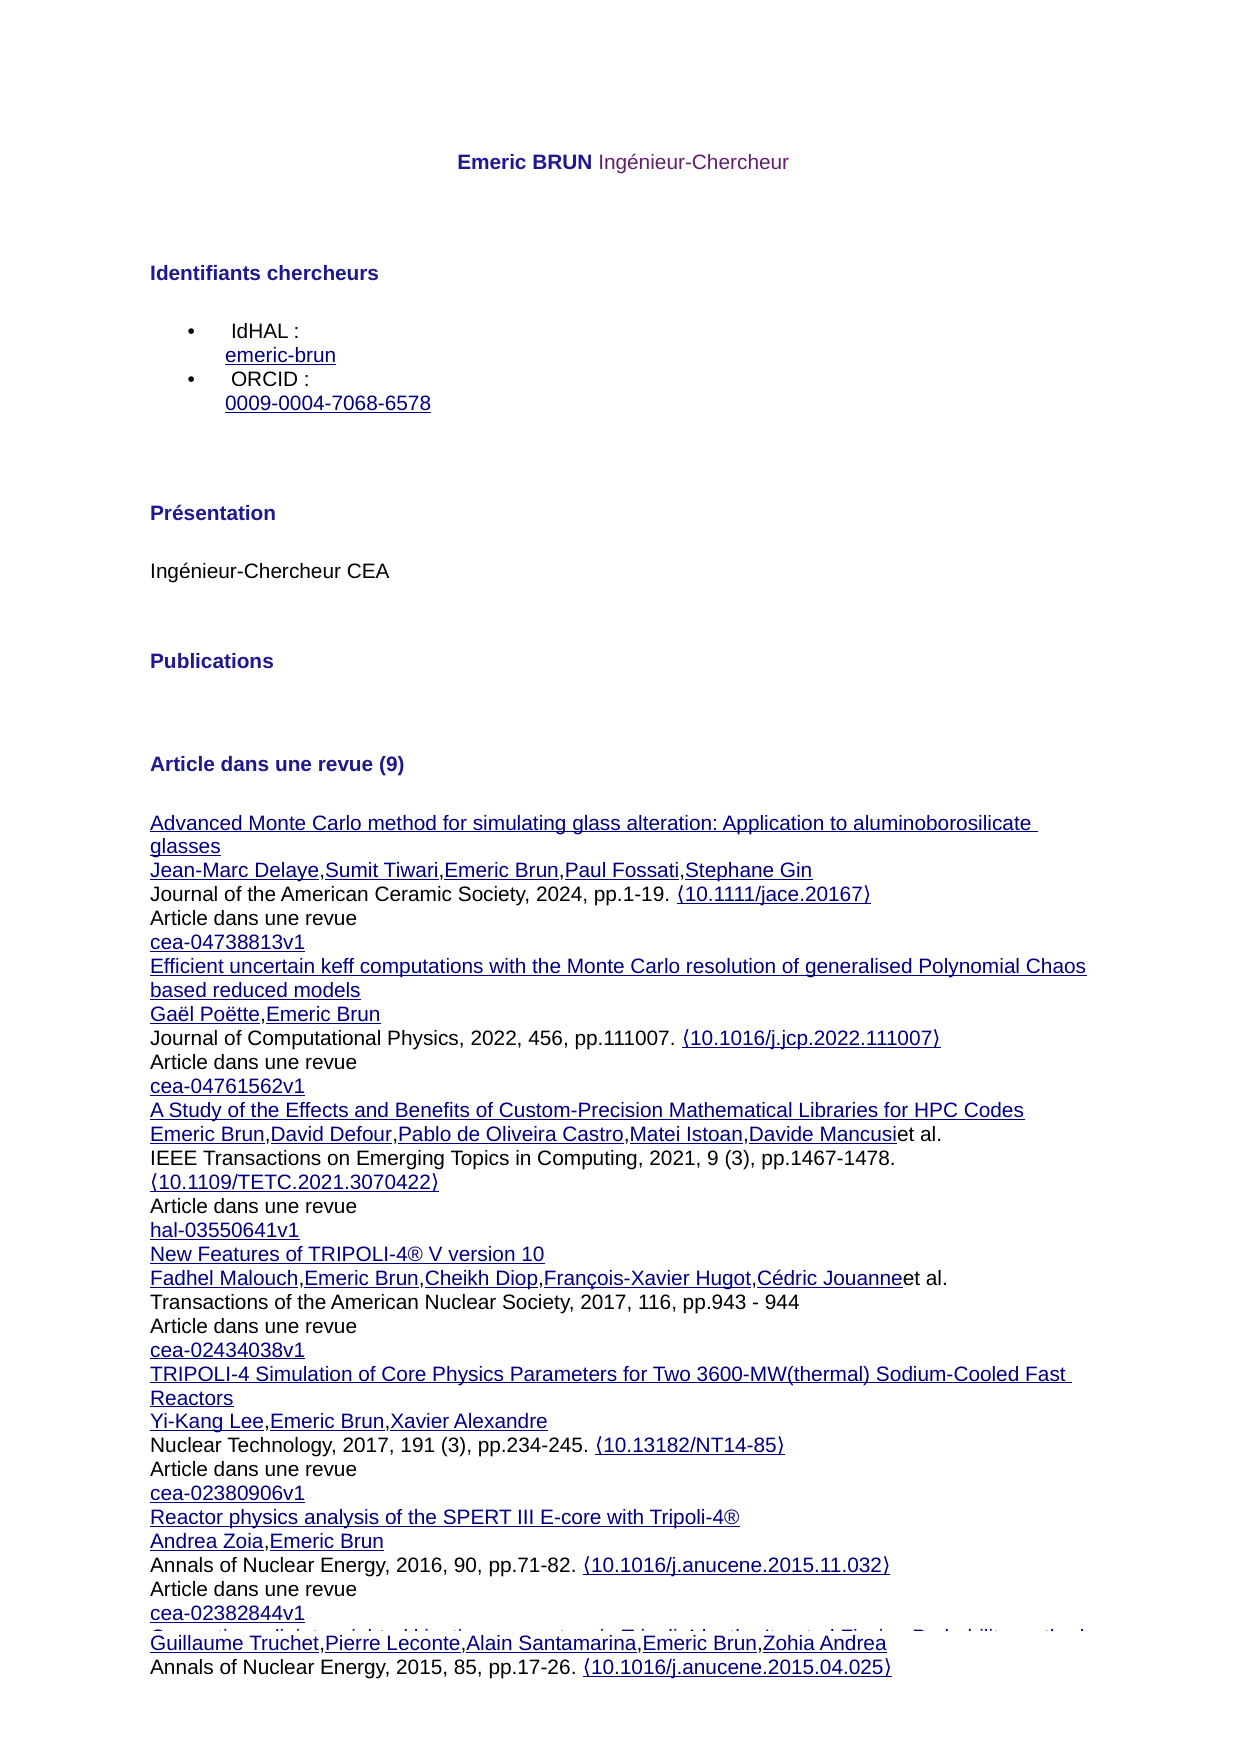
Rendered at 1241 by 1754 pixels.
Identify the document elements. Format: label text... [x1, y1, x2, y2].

subtitle Identifiants chercheurs [150, 260, 1090, 284]
subtitle Publications [150, 649, 1090, 673]
table_cell New Features of TRIPOLI-4® V version 10 Fadhel Malouch,Emeric Brun,Cheikh Diop,François-Xavier Hugot,Cédric Jouanneet al. Transactions of the American Nuclear Society, 2017, 116, pp.943 - 944 Article dans une revue cea-02434038v1 [150, 1242, 1090, 1361]
list ORCID : [187, 367, 1090, 391]
table_cell A Study of the Effects and Benefits of Custom-Precision Mathematical Libraries for HPC Codes Emeric Brun,David Defour,Pablo de Oliveira Castro,Matei Istoan,Davide Mancusiet al. IEEE Transactions on Emerging Topics in Computing, 2021, 9 (3), pp.1467-1478. ⟨10.1109/TETC.2021.3070422⟩ Article dans une revue hal-03550641v1 [150, 1098, 1090, 1242]
subtitle Présentation [150, 501, 1090, 525]
list emeric-brun [187, 343, 1090, 367]
table_cell Computing adjoint-weighted kinetics parameters in Tripoli-4 by the Iterated Fission Probability method Guillaume Truchet,Pierre Leconte,Alain Santamarina,Emeric Brun,Zohia Andrea Annals of Nuclear Energy, 2015, 85, pp.17-26. ⟨10.1016/j.anucene.2015.04.025⟩ [150, 1625, 1090, 1679]
table_cell Efficient uncertain keff computations with the Monte Carlo resolution of generalised Polynomial Chaos based reduced models Gaël Poëtte,Emeric Brun Journal of Computational Physics, 2022, 456, pp.111007. ⟨10.1016/j.jcp.2022.111007⟩ Article dans une revue cea-04761562v1 [150, 954, 1090, 1098]
table_cell TRIPOLI-4 Simulation of Core Physics Parameters for Two 3600-MW(thermal) Sodium-Cooled Fast Reactors Yi-Kang Lee,Emeric Brun,Xavier Alexandre Nuclear Technology, 2017, 191 (3), pp.234-245. ⟨10.13182/NT14-85⟩ Article dans une revue cea-02380906v1 [150, 1361, 1090, 1505]
subtitle Emeric BRUN Ingénieur-Chercheur [150, 150, 1090, 174]
table_cell Reactor physics analysis of the SPERT III E-core with Tripoli-4® Andrea Zoia,Emeric Brun Annals of Nuclear Energy, 2016, 90, pp.71-82. ⟨10.1016/j.anucene.2015.11.032⟩ Article dans une revue cea-02382844v1 [150, 1505, 1090, 1625]
list IdHAL : [187, 319, 1090, 343]
list 0009-0004-7068-6578 [187, 391, 1090, 414]
table_header Advanced Monte Carlo method for simulating glass alteration: Application to aluminoborosilicate glasses Jean-Marc Delaye,Sumit Tiwari,Emeric Brun,Paul Fossati,Stephane Gin Journal of the American Ceramic Society, 2024, pp.1-19. ⟨10.1111/jace.20167⟩ Article dans une revue cea-04738813v1 [150, 810, 1090, 954]
subtitle Article dans une revue (9) [150, 752, 1090, 776]
text Ingénieur-Chercheur CEA [150, 559, 1090, 583]
